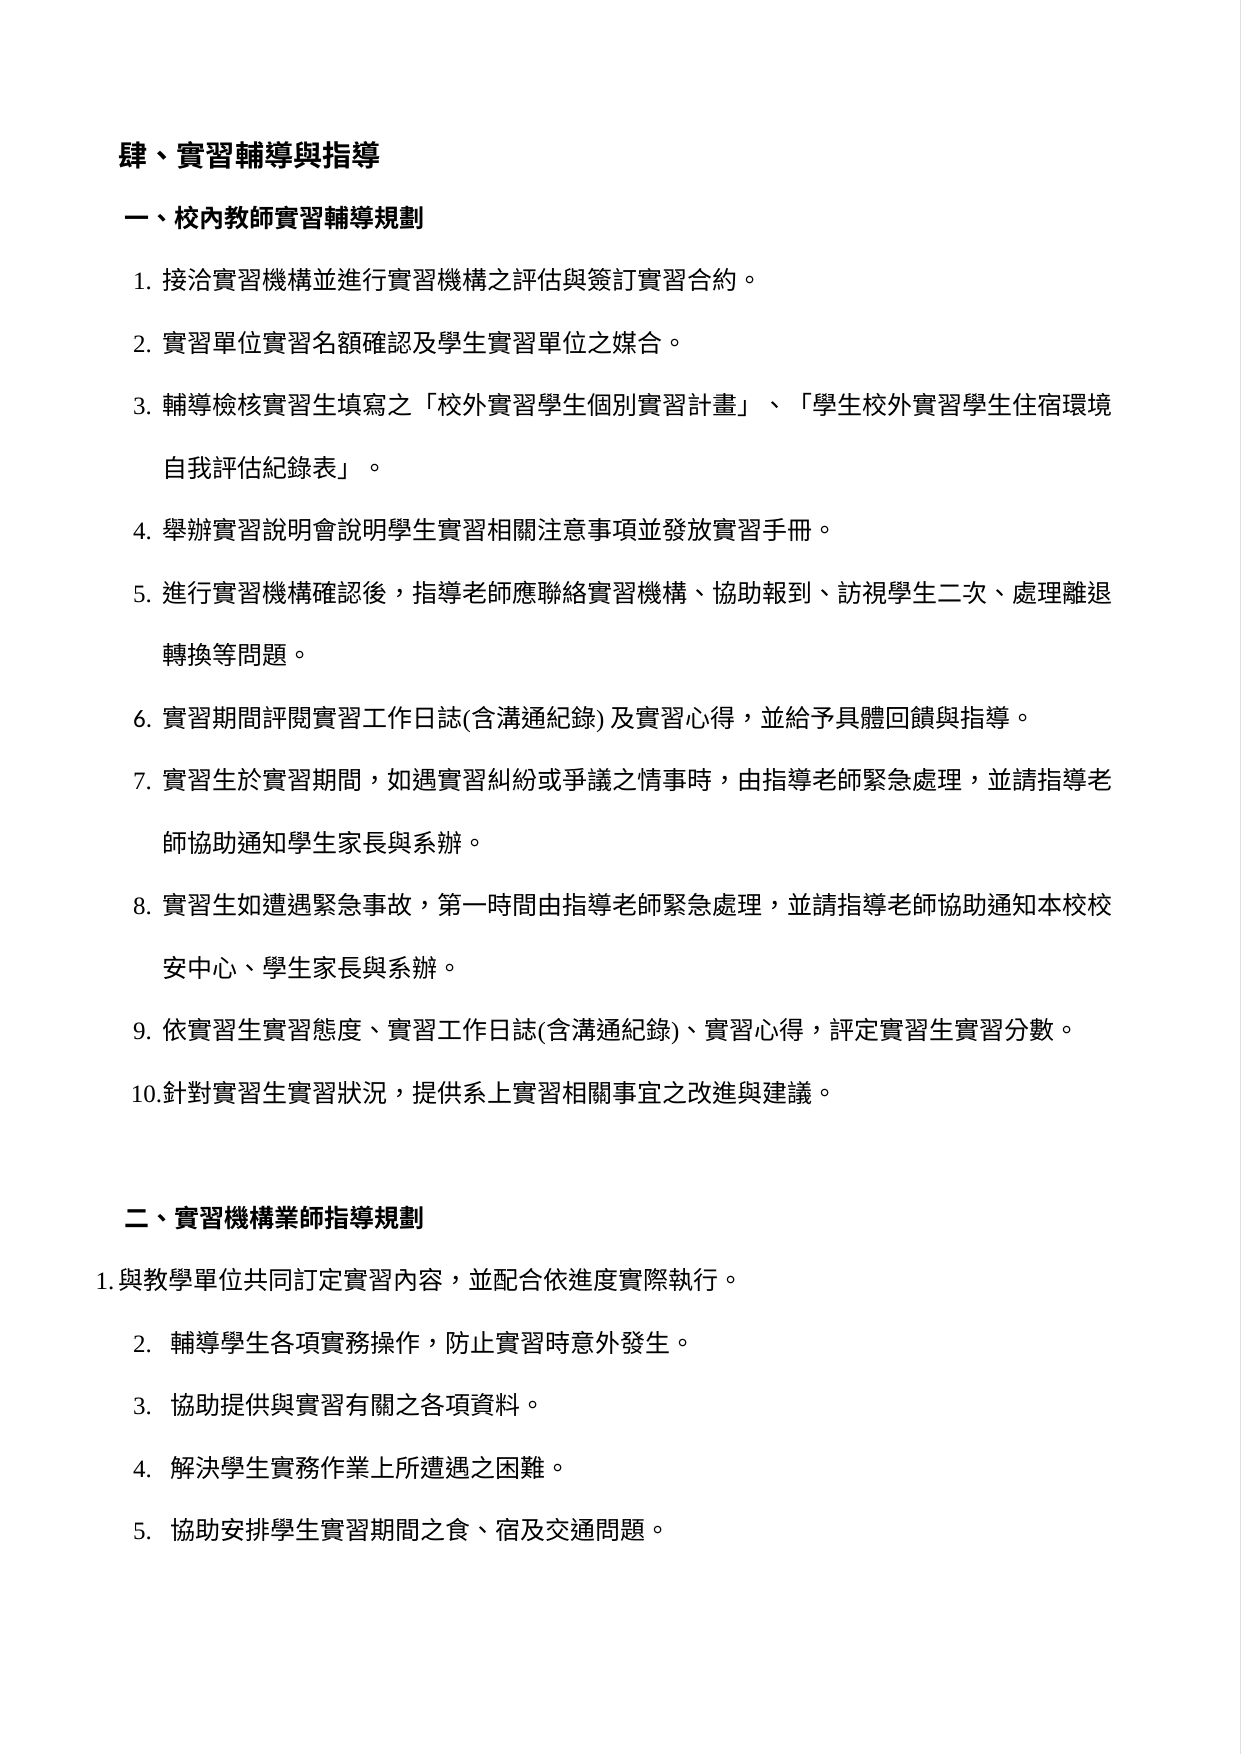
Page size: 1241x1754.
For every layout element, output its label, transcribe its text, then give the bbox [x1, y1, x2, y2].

list 實習單位實習名額確認及學生實習單位之媒合。 [133, 300, 1122, 362]
text 10.針對實習生實習狀況，提供系上實習相關事宜之改進與建議。 [118, 1050, 1122, 1112]
list 與教學單位共同訂定實習內容，並配合依進度實際執行。 [95, 1237, 1122, 1300]
list 協助提供與實習有關之各項資料。 [133, 1362, 1122, 1425]
list 實習生如遭遇緊急事故，第一時間由指導老師緊急處理，並請指導老師協助通知本校校安中心、學生家長與系辦。 [133, 862, 1122, 987]
list 舉辦實習說明會說明學生實習相關注意事項並發放實習手冊。 [133, 487, 1122, 550]
text 二、實習機構業師指導規劃 [118, 1175, 1122, 1237]
list 輔導檢核實習生填寫之「校外實習學生個別實習計畫」、「學生校外實習學生住宿環境自我評估紀錄表」。 [133, 362, 1122, 487]
list 接洽實習機構並進行實習機構之評估與簽訂實習合約。 [133, 237, 1122, 300]
list 實習生於實習期間，如遇實習糾紛或爭議之情事時，由指導老師緊急處理，並請指導老師協助通知學生家長與系辦。 [133, 737, 1122, 862]
list 解決學生實務作業上所遭遇之困難。 [133, 1425, 1122, 1487]
list 依實習生實習態度、實習工作日誌(含溝通紀錄)、實習心得，評定實習生實習分數。 [133, 987, 1122, 1050]
text 肆、實習輔導與指導 [118, 112, 1122, 175]
list 協助安排學生實習期間之食、宿及交通問題。 [133, 1487, 1122, 1550]
list 輔導學生各項實務操作，防止實習時意外發生。 [133, 1300, 1122, 1362]
text 一、校內教師實習輔導規劃 [118, 175, 1122, 237]
list 實習期間評閱實習工作日誌(含溝通紀錄) 及實習心得，並給予具體回饋與指導。 [133, 675, 1122, 737]
list 進行實習機構確認後，指導老師應聯絡實習機構、協助報到、訪視學生二次、處理離退轉換等問題。 [133, 550, 1122, 675]
